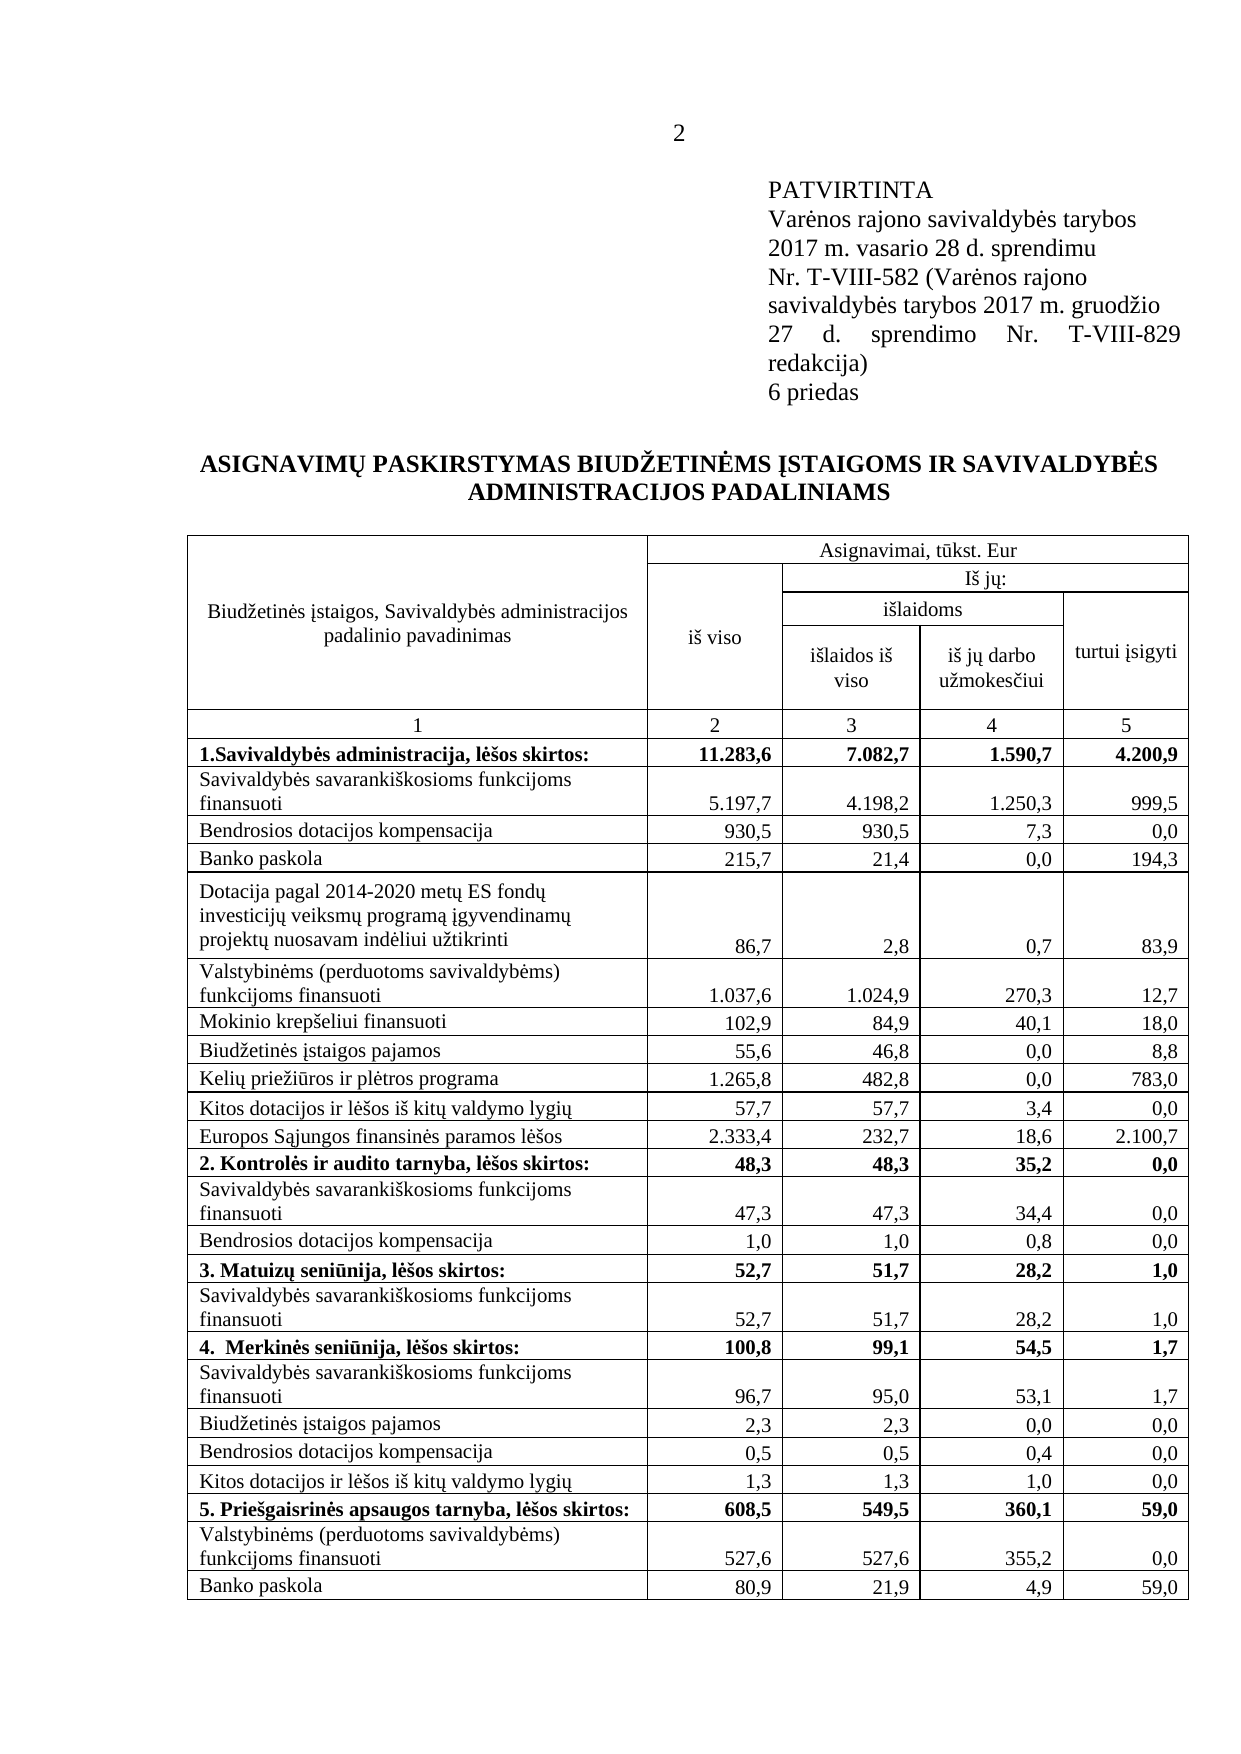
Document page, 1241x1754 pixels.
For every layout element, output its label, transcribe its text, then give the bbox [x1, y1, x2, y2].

table_cell 0,8 [921, 1226, 1063, 1253]
table_cell Savivaldybės savarankiškosioms funkcijoms finansuoti [188, 1283, 647, 1331]
table_cell Bendrosios dotacijos kompensacija [188, 1226, 647, 1253]
table_cell 0,0 [1064, 1177, 1188, 1225]
table_cell 0,0 [921, 1036, 1063, 1063]
table_cell Kelių priežiūros ir plėtros programa [188, 1064, 647, 1091]
table_cell 1,0 [648, 1226, 782, 1253]
table_cell 11.283,6 [648, 739, 782, 766]
table_cell 7,3 [921, 816, 1063, 843]
table_header Biudžetinės įstaigos, Savivaldybės administracijos padalinio pavadinimas [188, 536, 647, 709]
table_cell 360,1 [921, 1494, 1063, 1521]
table_cell 83,9 [1064, 873, 1188, 958]
table_cell 21,4 [783, 844, 919, 871]
table_cell Kitos dotacijos ir lėšos iš kitų valdymo lygių [188, 1466, 647, 1493]
table_cell 12,7 [1064, 959, 1188, 1007]
table_cell 1.590,7 [921, 739, 1063, 766]
table_cell 55,6 [648, 1036, 782, 1063]
table_cell 0,0 [1064, 1466, 1188, 1493]
table_cell 783,0 [1064, 1064, 1188, 1091]
table_cell 215,7 [648, 844, 782, 871]
table_cell Bendrosios dotacijos kompensacija [188, 816, 647, 843]
table_cell 34,4 [921, 1177, 1063, 1225]
table_cell 999,5 [1064, 767, 1188, 815]
table_cell 270,3 [921, 959, 1063, 1007]
table_cell 3,4 [921, 1093, 1063, 1120]
table_cell Europos Sąjungos finansinės paramos lėšos [188, 1121, 647, 1148]
table_cell 99,1 [783, 1332, 919, 1359]
table_cell 18,0 [1064, 1008, 1188, 1035]
table_cell 4.200,9 [1064, 739, 1188, 766]
table_cell Bendrosios dotacijos kompensacija [188, 1438, 647, 1465]
table_cell išlaidoms [783, 593, 1063, 625]
table_cell 21,9 [783, 1571, 919, 1599]
table_cell 0,4 [921, 1438, 1063, 1465]
table_cell 28,2 [921, 1283, 1063, 1331]
table_cell 48,3 [648, 1149, 782, 1176]
table_cell 355,2 [921, 1522, 1063, 1570]
table_cell 1.037,6 [648, 959, 782, 1007]
table_cell 52,7 [648, 1255, 782, 1282]
table_cell 1.250,3 [921, 767, 1063, 815]
text ASIGNAVIMŲ PASKIRSTYMAS BIUDŽETINĖMS ĮSTAIGOMS IR SAVIVALDYBĖS ADMINISTRACIJOS PADALINIAMS [177, 449, 1181, 506]
table_cell 47,3 [783, 1177, 919, 1225]
table_cell 53,1 [921, 1360, 1063, 1408]
table_cell 527,6 [783, 1522, 919, 1570]
table_cell 0,0 [1064, 1409, 1188, 1437]
table_cell 4. Merkinės seniūnija, lėšos skirtos: [188, 1332, 647, 1359]
table_cell 0,0 [1064, 816, 1188, 843]
table_cell 0,0 [1064, 1093, 1188, 1120]
table_cell Iš jų: [783, 564, 1188, 591]
table_cell 1.265,8 [648, 1064, 782, 1091]
table_cell 46,8 [783, 1036, 919, 1063]
table_cell 0,5 [648, 1438, 782, 1465]
table_cell 18,6 [921, 1121, 1063, 1148]
table_cell 1,0 [1064, 1255, 1188, 1282]
table_cell 4,9 [921, 1571, 1063, 1599]
table_cell Dotacija pagal 2014-2020 metų ES fondų investicijų veiksmų programą įgyvendinamų projektų nuosavam indėliui užtikrinti [188, 873, 647, 958]
table_header Asignavimai, tūkst. Eur [648, 536, 1188, 563]
text 6 priedas [768, 377, 1181, 406]
text savivaldybės tarybos 2017 m. gruodžio [768, 291, 1181, 319]
table_cell 3. Matuizų seniūnija, lėšos skirtos: [188, 1255, 647, 1282]
table_cell 35,2 [921, 1149, 1063, 1176]
table_cell 1,3 [783, 1466, 919, 1493]
table_cell 0,7 [921, 873, 1063, 958]
table_cell 232,7 [783, 1121, 919, 1148]
text 27 d. sprendimo Nr. T-VIII-829 redakcija) [768, 319, 1181, 377]
table_cell 2.100,7 [1064, 1121, 1188, 1148]
table_cell 3 [783, 710, 919, 737]
table_cell 608,5 [648, 1494, 782, 1521]
table_cell 0,0 [1064, 1149, 1188, 1176]
table_cell 2.333,4 [648, 1121, 782, 1148]
table_cell 59,0 [1064, 1571, 1188, 1599]
table_cell 102,9 [648, 1008, 782, 1035]
table_cell 527,6 [648, 1522, 782, 1570]
table_cell Kitos dotacijos ir lėšos iš kitų valdymo lygių [188, 1093, 647, 1120]
table_cell turtui įsigyti [1064, 593, 1188, 709]
table_cell 84,9 [783, 1008, 919, 1035]
table_cell 40,1 [921, 1008, 1063, 1035]
table_cell 2,3 [648, 1409, 782, 1437]
table_cell 86,7 [648, 873, 782, 958]
text PATVIRTINTA [768, 176, 1181, 204]
table_cell 0,0 [921, 844, 1063, 871]
table_cell 7.082,7 [783, 739, 919, 766]
table_cell 51,7 [783, 1283, 919, 1331]
table_cell 549,5 [783, 1494, 919, 1521]
table_cell 2,8 [783, 873, 919, 958]
table_cell 5 [1064, 710, 1188, 737]
table_cell 2 [648, 710, 782, 737]
table_cell 51,7 [783, 1255, 919, 1282]
table_cell 8,8 [1064, 1036, 1188, 1063]
table_cell 1.Savivaldybės administracija, lėšos skirtos: [188, 739, 647, 766]
table_cell 1,7 [1064, 1332, 1188, 1359]
table_cell 80,9 [648, 1571, 782, 1599]
table_cell Valstybinėms (perduotoms savivaldybėms) funkcijoms finansuoti [188, 1522, 647, 1570]
table_cell iš jų darbo užmokesčiui [921, 626, 1063, 709]
table_cell Mokinio krepšeliui finansuoti [188, 1008, 647, 1035]
table_cell išlaidos iš viso [783, 626, 919, 709]
table_cell Banko paskola [188, 1571, 647, 1599]
table_cell 52,7 [648, 1283, 782, 1331]
table_cell 48,3 [783, 1149, 919, 1176]
table_cell 100,8 [648, 1332, 782, 1359]
table_cell 1,3 [648, 1466, 782, 1493]
table_cell Savivaldybės savarankiškosioms funkcijoms finansuoti [188, 1177, 647, 1225]
table_cell 95,0 [783, 1360, 919, 1408]
table_cell 4 [921, 710, 1063, 737]
table_cell Savivaldybės savarankiškosioms funkcijoms finansuoti [188, 767, 647, 815]
table_cell 1,0 [1064, 1283, 1188, 1331]
table_cell 0,0 [1064, 1438, 1188, 1465]
text 2017 m. vasario 28 d. sprendimu [768, 233, 1181, 262]
table_cell 0,0 [1064, 1522, 1188, 1570]
table_cell 0,0 [921, 1409, 1063, 1437]
table_cell 4.198,2 [783, 767, 919, 815]
table_cell Biudžetinės įstaigos pajamos [188, 1409, 647, 1437]
table_cell Biudžetinės įstaigos pajamos [188, 1036, 647, 1063]
table_cell 930,5 [648, 816, 782, 843]
table_cell 2,3 [783, 1409, 919, 1437]
table_cell 96,7 [648, 1360, 782, 1408]
table_cell iš viso [648, 564, 782, 709]
table_cell 5.197,7 [648, 767, 782, 815]
table_cell 1,7 [1064, 1360, 1188, 1408]
table_cell 0,0 [921, 1064, 1063, 1091]
table_cell 482,8 [783, 1064, 919, 1091]
table_cell 1.024,9 [783, 959, 919, 1007]
table_cell 930,5 [783, 816, 919, 843]
table_cell 1,0 [783, 1226, 919, 1253]
table_cell 1,0 [921, 1466, 1063, 1493]
table_cell 0,5 [783, 1438, 919, 1465]
text Varėnos rajono savivaldybės tarybos [768, 204, 1181, 233]
table_cell 2. Kontrolės ir audito tarnyba, lėšos skirtos: [188, 1149, 647, 1176]
table_cell 0,0 [1064, 1226, 1188, 1253]
table_cell Valstybinėms (perduotoms savivaldybėms) funkcijoms finansuoti [188, 959, 647, 1007]
text Nr. T-VIII-582 (Varėnos rajono [768, 262, 1181, 291]
table_cell 194,3 [1064, 844, 1188, 871]
table_cell Banko paskola [188, 844, 647, 871]
table_cell 59,0 [1064, 1494, 1188, 1521]
table_cell 57,7 [783, 1093, 919, 1120]
table_cell 1 [188, 710, 647, 737]
table_cell 28,2 [921, 1255, 1063, 1282]
table_cell Savivaldybės savarankiškosioms funkcijoms finansuoti [188, 1360, 647, 1408]
table_cell 54,5 [921, 1332, 1063, 1359]
table_cell 5. Priešgaisrinės apsaugos tarnyba, lėšos skirtos: [188, 1494, 647, 1521]
table_cell 57,7 [648, 1093, 782, 1120]
table_cell 47,3 [648, 1177, 782, 1225]
